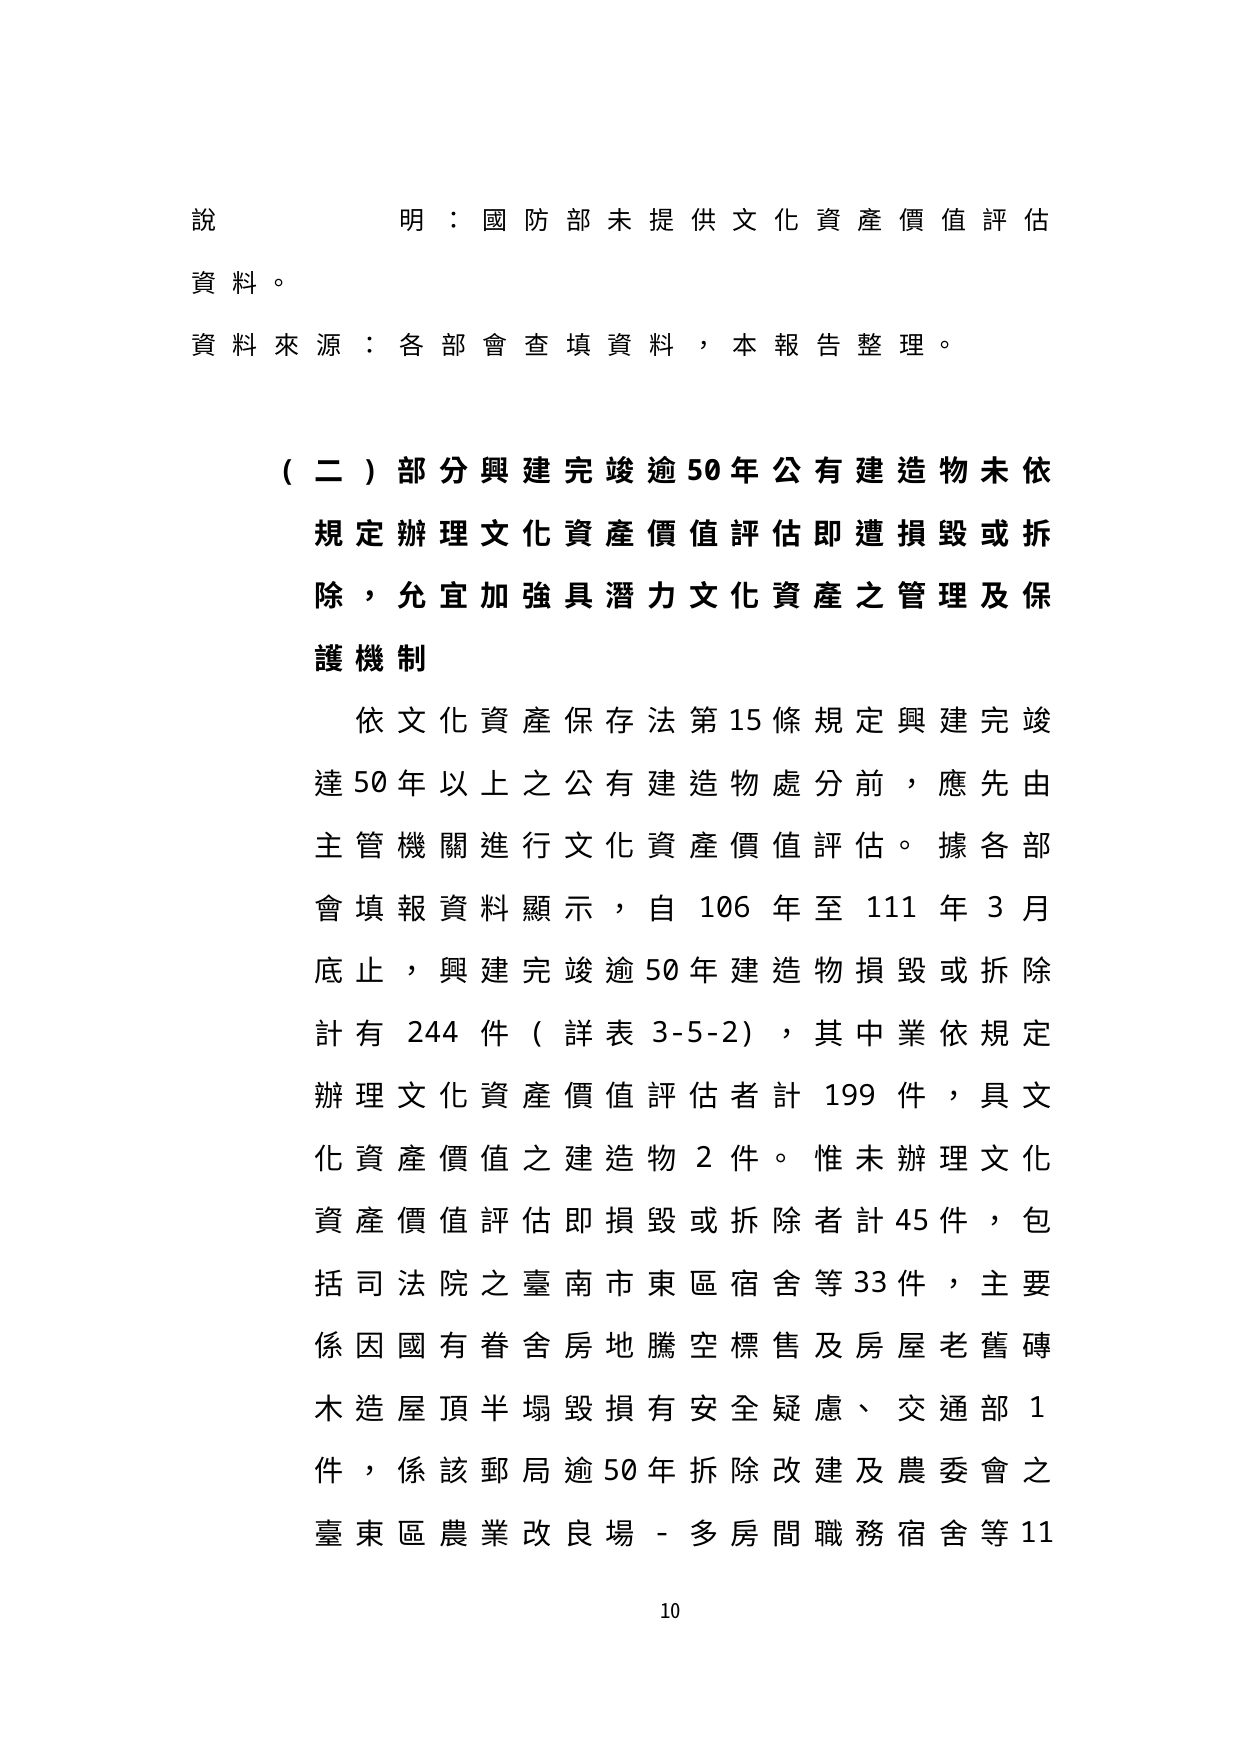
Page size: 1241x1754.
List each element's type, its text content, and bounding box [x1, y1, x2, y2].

text 說 明：國防部未提供文化資產價值評估資料。 [183, 177, 1058, 302]
text 資料來源：各部會查填資料，本報告整理。 [183, 302, 1058, 365]
text (二)部分興建完竣逾50年公有建造物未依規定辦理文化資產價值評估即遭損毀或拆除，允宜加強具潛力文化資產之管理及保護機制 [242, 427, 1058, 677]
text 依文化資產保存法第15條規定興建完竣達50年以上之公有建造物處分前，應先由主管機關進行文化資產價值評估。據各部會填報資料顯示，自106年至111年3月底止，興建完竣逾50年建造物損毀或拆除計有244件(詳表3-5-2)，其中業依規定辦理文化資產價值評估者計199件，具文化資產價值之建造物2件。惟未辦理文化資產價值評估即損毀或拆除者計45件，包括司法院之臺南市東區宿舍等33件，主要係因國有眷舍房地騰空標售及房屋老舊磚木造屋頂半塌毀損有安全疑慮、交通部1件，係該郵局逾50年拆除改建及農委會之臺東區農業改良場-多房間職務宿舍等11件，主要係火災損毀及屋況殘破毀損嚴重，有倒塌影響安全之虞，而未依文化資產保存法第15條規定辦理文化資產價值評估即辦理處分，允宜加強潛力文化資產管理及保護機制。 [271, 677, 1058, 1552]
